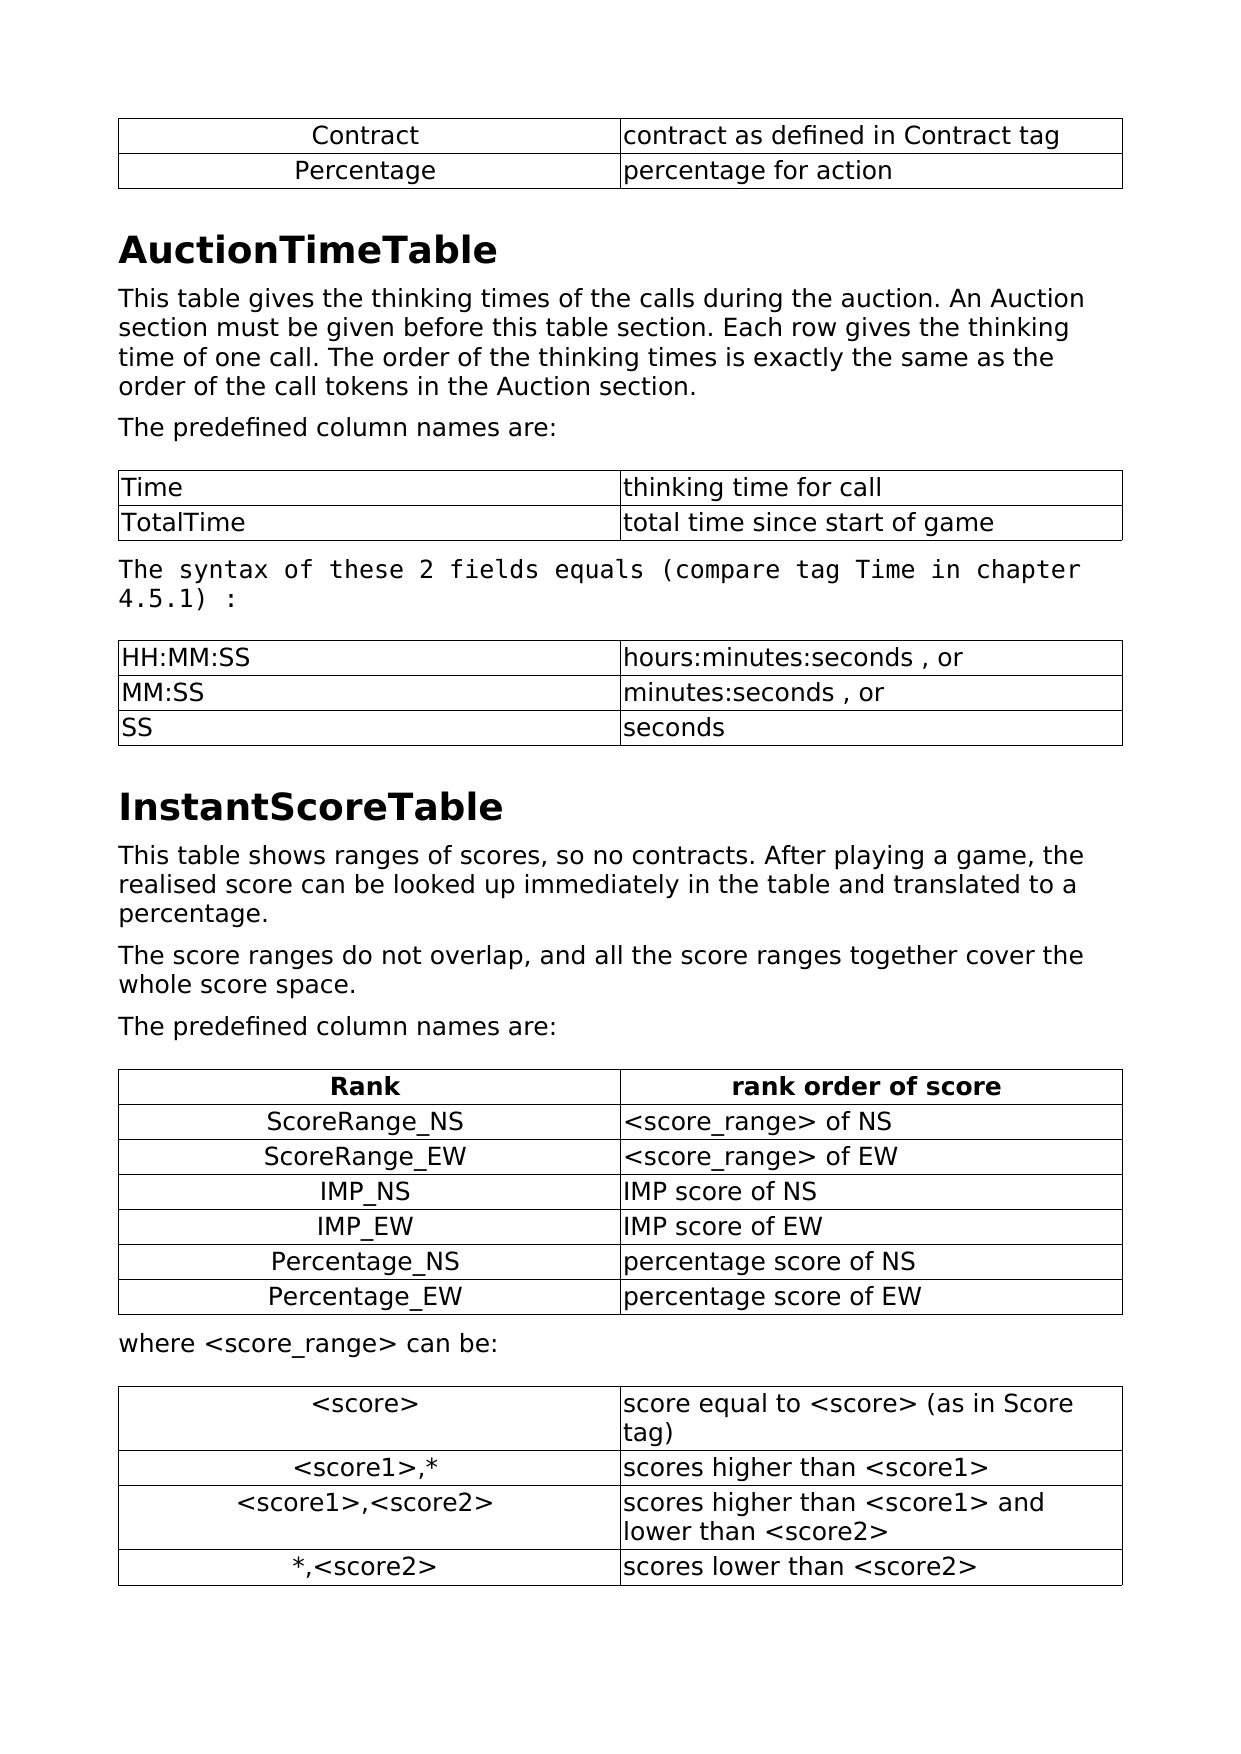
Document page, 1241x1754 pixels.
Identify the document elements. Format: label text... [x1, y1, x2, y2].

subtitle InstantScoreTable [118, 785, 1122, 829]
text This table shows ranges of scores, so no contracts. After playing a game, the realised score can be looked up immediately in the table and translated to a percentage. [118, 841, 1122, 929]
table_header thinking time for call [621, 471, 1122, 505]
table_cell percentage score of NS [621, 1245, 1122, 1279]
table_cell Contract [119, 119, 620, 153]
text The score ranges do not overlap, and all the score ranges together cover the whole score space. [118, 941, 1122, 1000]
table_cell ScoreRange_NS [119, 1105, 620, 1139]
table_cell Percentage [119, 154, 620, 188]
table_cell MM:SS [119, 676, 620, 710]
table_cell IMP score of EW [621, 1210, 1122, 1244]
text The syntax of these 2 fields equals (compare tag Time in chapter 4.5.1) : [118, 555, 1122, 613]
table_header HH:MM:SS [119, 641, 620, 675]
table_header <score> [119, 1387, 620, 1450]
text This table gives the thinking times of the calls during the auction. An Auction section must be given before this table section. Each row gives the thinking time of one call. The order of the thinking times is exactly the same as the order of the call tokens in the Auction section. [118, 284, 1122, 401]
table_cell <score1>,<score2> [119, 1486, 620, 1549]
table_cell scores higher than <score1> [621, 1451, 1122, 1485]
table_cell contract as defined in Contract tag [621, 119, 1122, 153]
table_cell *,<score2> [119, 1550, 620, 1584]
table_cell IMP_NS [119, 1175, 620, 1209]
table_cell <score_range> of EW [621, 1140, 1122, 1174]
table_cell <score_range> of NS [621, 1105, 1122, 1139]
text where <score_range> can be: [118, 1329, 1122, 1358]
table_header hours:minutes:seconds , or [621, 641, 1122, 675]
table_header rank order of score [621, 1070, 1122, 1104]
table_cell Percentage_NS [119, 1245, 620, 1279]
table_cell ScoreRange_EW [119, 1140, 620, 1174]
table_header Rank [119, 1070, 620, 1104]
table_cell Percentage_EW [119, 1280, 620, 1314]
table_cell percentage score of EW [621, 1280, 1122, 1314]
table_cell IMP score of NS [621, 1175, 1122, 1209]
table_header score equal to <score> (as in Score tag) [621, 1387, 1122, 1450]
text The predefined column names are: [118, 1012, 1122, 1041]
table_header Time [119, 471, 620, 505]
table_cell total time since start of game [621, 506, 1122, 540]
table_cell scores lower than <score2> [621, 1550, 1122, 1584]
table_cell percentage for action [621, 154, 1122, 188]
table_cell SS [119, 711, 620, 745]
table_cell TotalTime [119, 506, 620, 540]
table_cell <score1>,* [119, 1451, 620, 1485]
table_cell seconds [621, 711, 1122, 745]
table_cell IMP_EW [119, 1210, 620, 1244]
table_cell scores higher than <score1> and lower than <score2> [621, 1486, 1122, 1549]
text The predefined column names are: [118, 413, 1122, 443]
subtitle AuctionTimeTable [118, 228, 1122, 272]
table_cell minutes:seconds , or [621, 676, 1122, 710]
